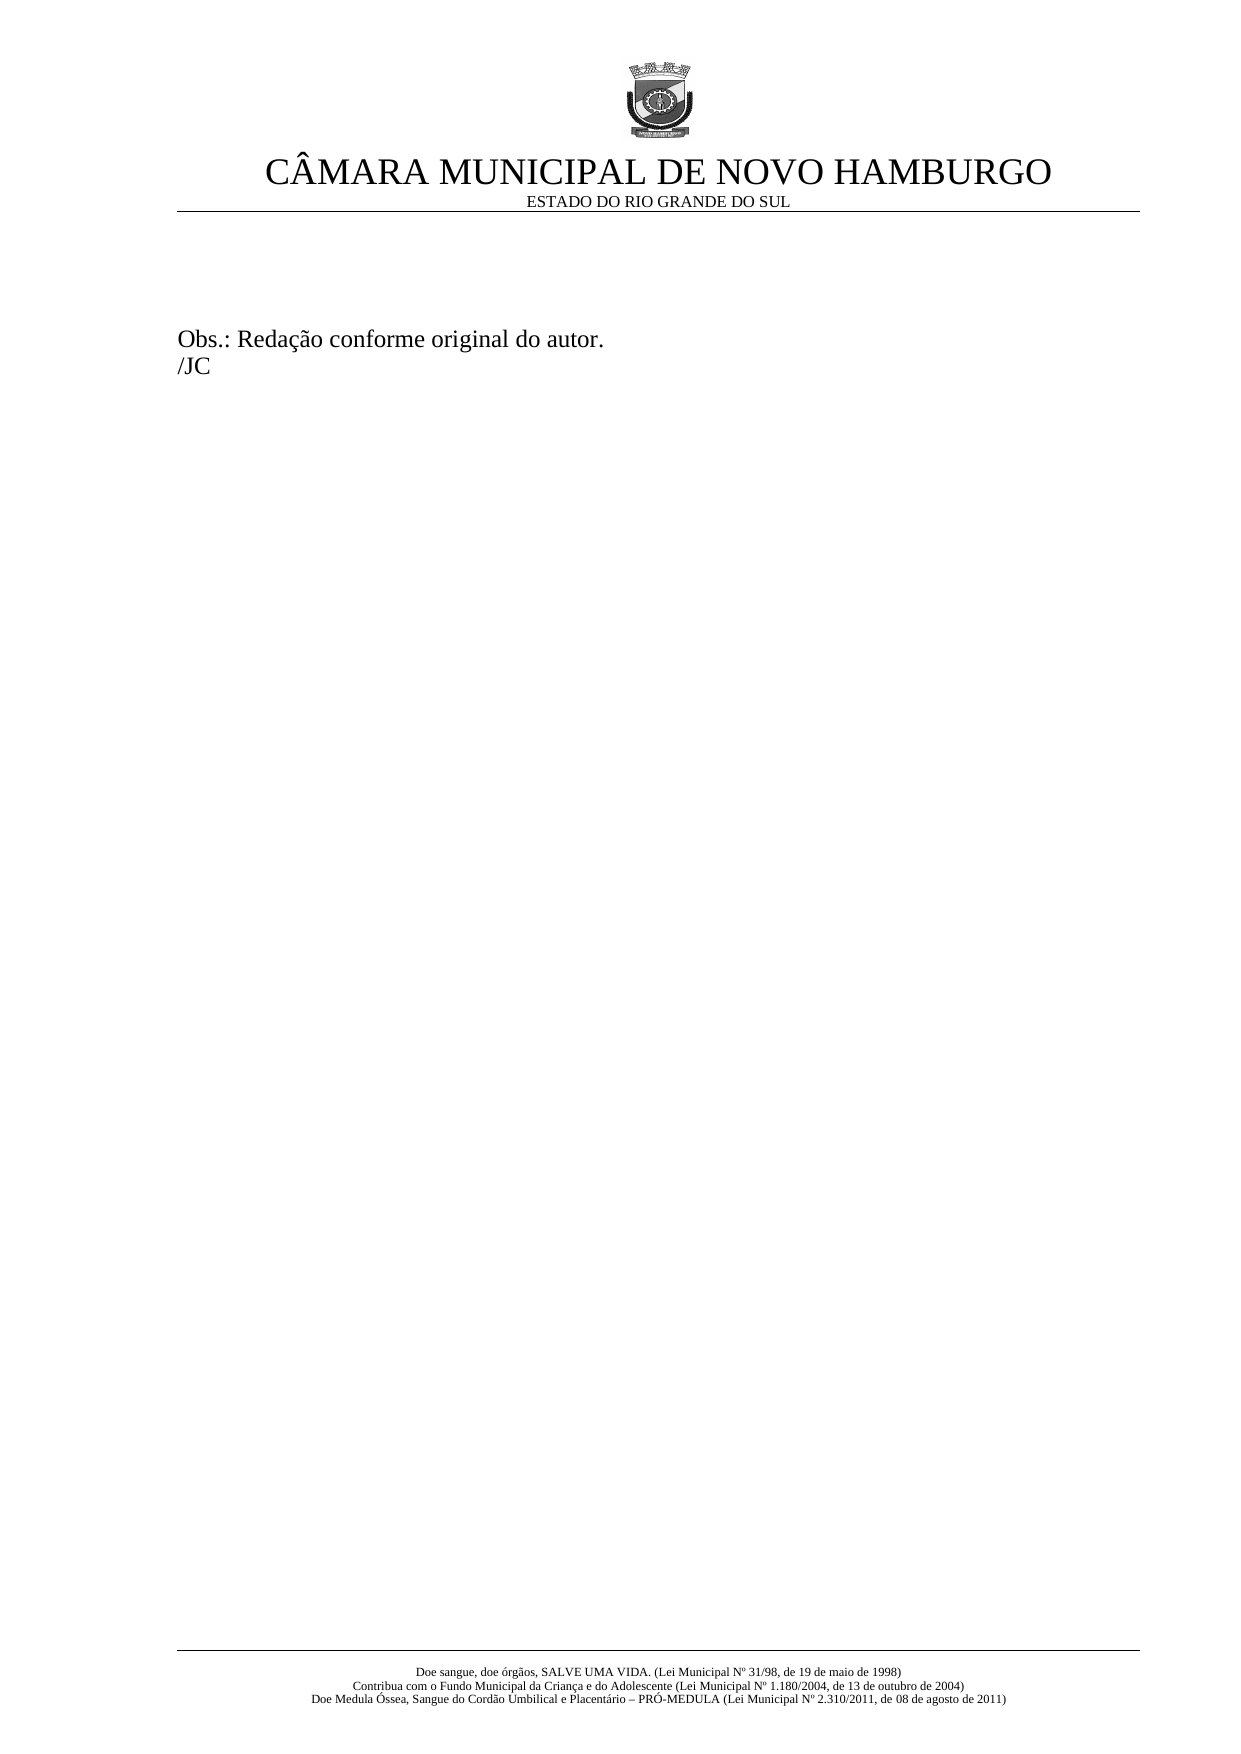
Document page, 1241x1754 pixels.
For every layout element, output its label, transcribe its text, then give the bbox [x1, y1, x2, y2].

text Obs.: Redação conforme original do autor. [177, 325, 1140, 352]
text /JC [177, 352, 1140, 380]
